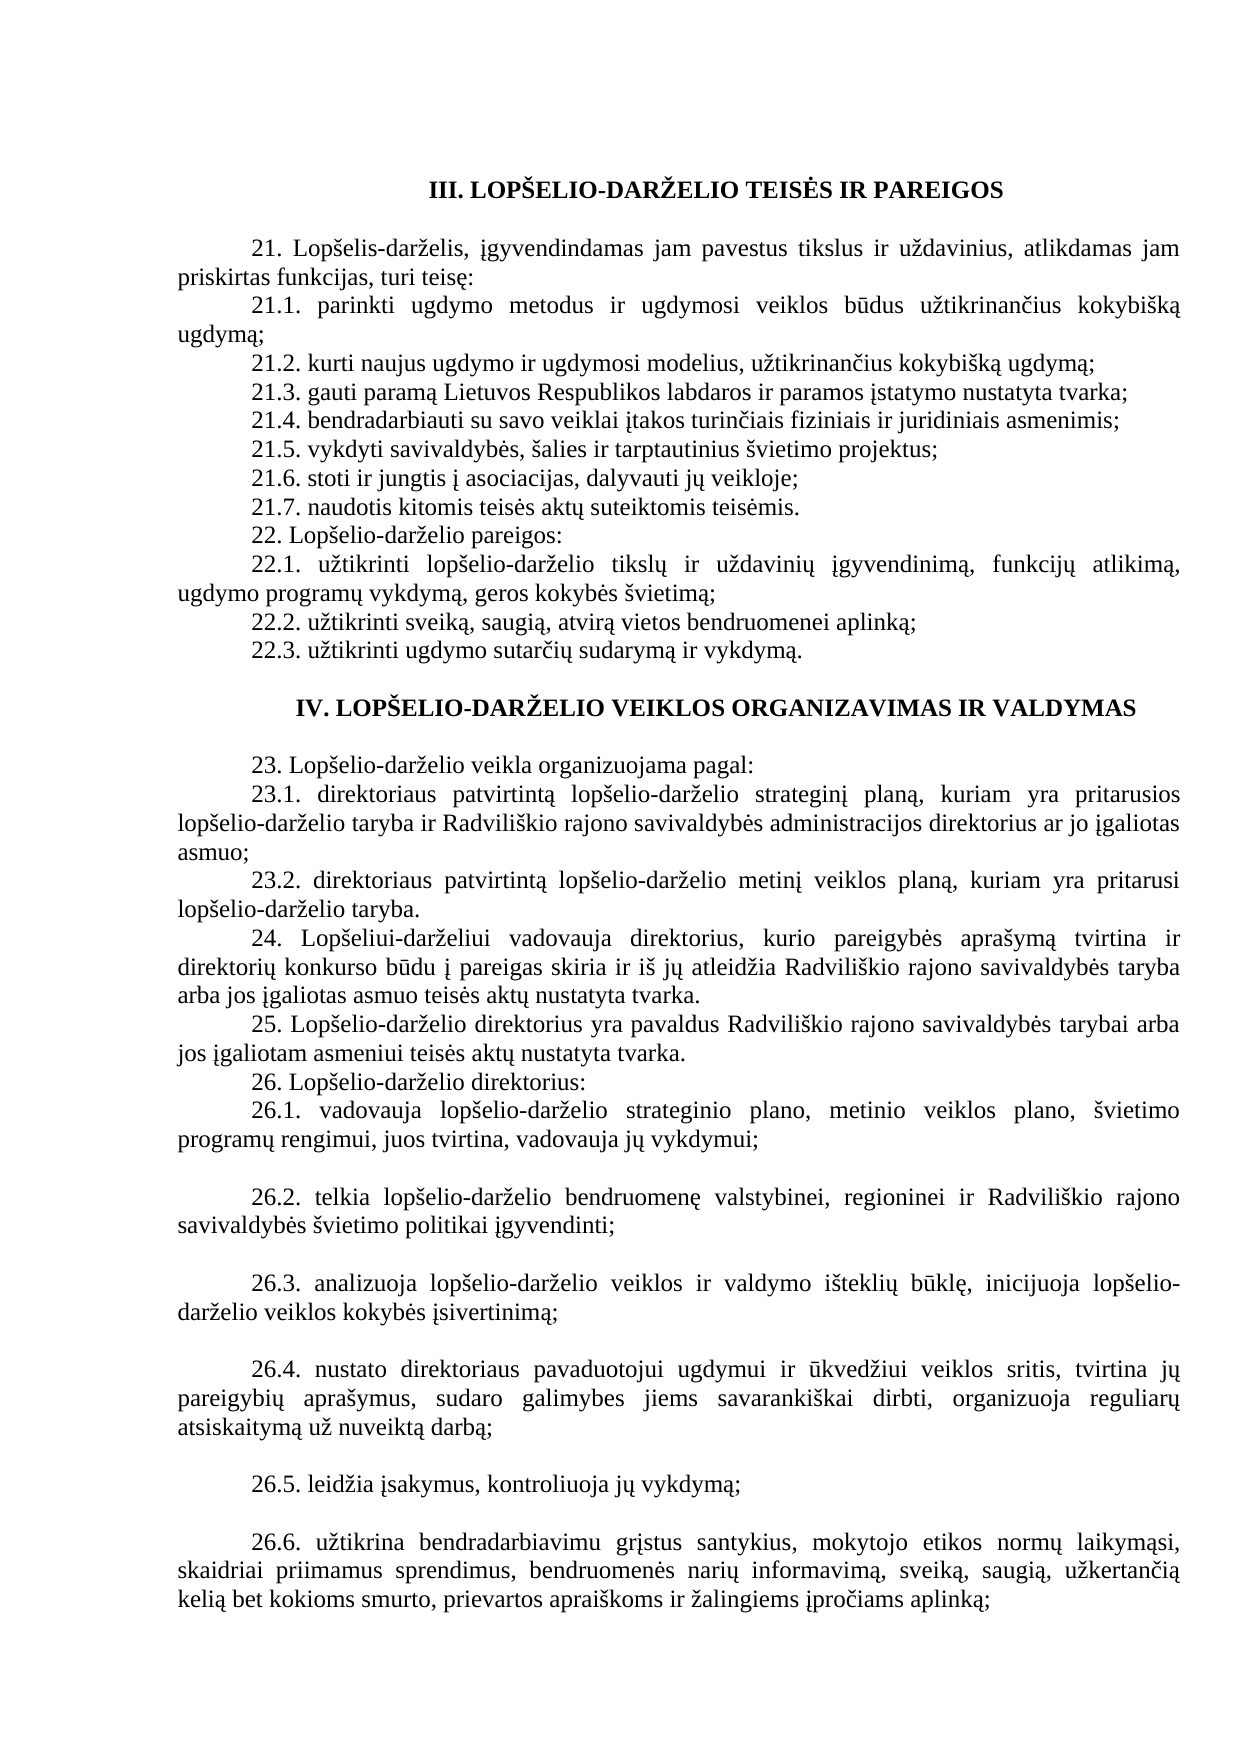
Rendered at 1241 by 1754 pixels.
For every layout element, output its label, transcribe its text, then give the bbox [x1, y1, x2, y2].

text 26.4. nustato direktoriaus pavaduotojui ugdymui ir ūkvedžiui veiklos sritis, tvirtina jų pareigybių aprašymus, sudaro galimybes jiems savarankiškai dirbti, organizuoja reguliarų atsiskaitymą už nuveiktą darbą; [177, 1354, 1181, 1441]
text 21.3. gauti paramą Lietuvos Respublikos labdaros ir paramos įstatymo nustatyta tvarka; [177, 377, 1181, 406]
text 21.2. kurti naujus ugdymo ir ugdymosi modelius, užtikrinančius kokybišką ugdymą; [177, 348, 1181, 377]
text III. LOPŠELIO-DARŽELIO TEISĖS IR PAREIGOS [177, 176, 1181, 204]
text 22.3. užtikrinti ugdymo sutarčių sudarymą ir vykdymą. [177, 636, 1181, 664]
text 26.1. vadovauja lopšelio-darželio strateginio plano, metinio veiklos plano, švietimo programų rengimui, juos tvirtina, vadovauja jų vykdymui; [177, 1096, 1181, 1153]
text 26.6. užtikrina bendradarbiavimu grįstus santykius, mokytojo etikos normų laikymąsi, skaidriai priimamus sprendimus, bendruomenės narių informavimą, sveiką, saugią, užkertančią kelią bet kokioms smurto, prievartos apraiškoms ir žalingiems įpročiams aplinką; [177, 1527, 1181, 1613]
text 23.2. direktoriaus patvirtintą lopšelio-darželio metinį veiklos planą, kuriam yra pritarusi lopšelio-darželio taryba. [177, 866, 1181, 923]
text 21.5. vykdyti savivaldybės, šalies ir tarptautinius švietimo projektus; [177, 434, 1181, 463]
text 21.7. naudotis kitomis teisės aktų suteiktomis teisėmis. [177, 492, 1181, 521]
text 26.5. leidžia įsakymus, kontroliuoja jų vykdymą; [177, 1469, 1181, 1498]
text 25. Lopšelio-darželio direktorius yra pavaldus Radviliškio rajono savivaldybės tarybai arba jos įgaliotam asmeniui teisės aktų nustatyta tvarka. [177, 1009, 1181, 1067]
text 23. Lopšelio-darželio veikla organizuojama pagal: [177, 751, 1181, 779]
text 21. Lopšelis-darželis, įgyvendindamas jam pavestus tikslus ir uždavinius, atlikdamas jam priskirtas funkcijas, turi teisę: [177, 233, 1181, 291]
text 21.1. parinkti ugdymo metodus ir ugdymosi veiklos būdus užtikrinančius kokybišką ugdymą; [177, 291, 1181, 348]
text 23.1. direktoriaus patvirtintą lopšelio-darželio strateginį planą, kuriam yra pritarusios lopšelio-darželio taryba ir Radviliškio rajono savivaldybės administracijos direktorius ar jo įgaliotas asmuo; [177, 779, 1181, 866]
text 26. Lopšelio-darželio direktorius: [177, 1067, 1181, 1096]
text 22. Lopšelio-darželio pareigos: [177, 521, 1181, 549]
text 26.3. analizuoja lopšelio-darželio veiklos ir valdymo išteklių būklę, inicijuoja lopšelio-darželio veiklos kokybės įsivertinimą; [177, 1268, 1181, 1326]
text 24. Lopšeliui-darželiui vadovauja direktorius, kurio pareigybės aprašymą tvirtina ir direktorių konkurso būdu į pareigas skiria ir iš jų atleidžia Radviliškio rajono savivaldybės taryba arba jos įgaliotas asmuo teisės aktų nustatyta tvarka. [177, 923, 1181, 1009]
text 22.1. užtikrinti lopšelio-darželio tikslų ir uždavinių įgyvendinimą, funkcijų atlikimą, ugdymo programų vykdymą, geros kokybės švietimą; [177, 549, 1181, 607]
text 22.2. užtikrinti sveiką, saugią, atvirą vietos bendruomenei aplinką; [177, 607, 1181, 636]
text 21.6. stoti ir jungtis į asociacijas, dalyvauti jų veikloje; [177, 463, 1181, 492]
text IV. LOPŠELIO-DARŽELIO VEIKLOS ORGANIZAVIMAS IR VALDYMAS [177, 693, 1181, 722]
text 21.4. bendradarbiauti su savo veiklai įtakos turinčiais fiziniais ir juridiniais asmenimis; [177, 406, 1181, 434]
text 26.2. telkia lopšelio-darželio bendruomenę valstybinei, regioninei ir Radviliškio rajono savivaldybės švietimo politikai įgyvendinti; [177, 1182, 1181, 1239]
